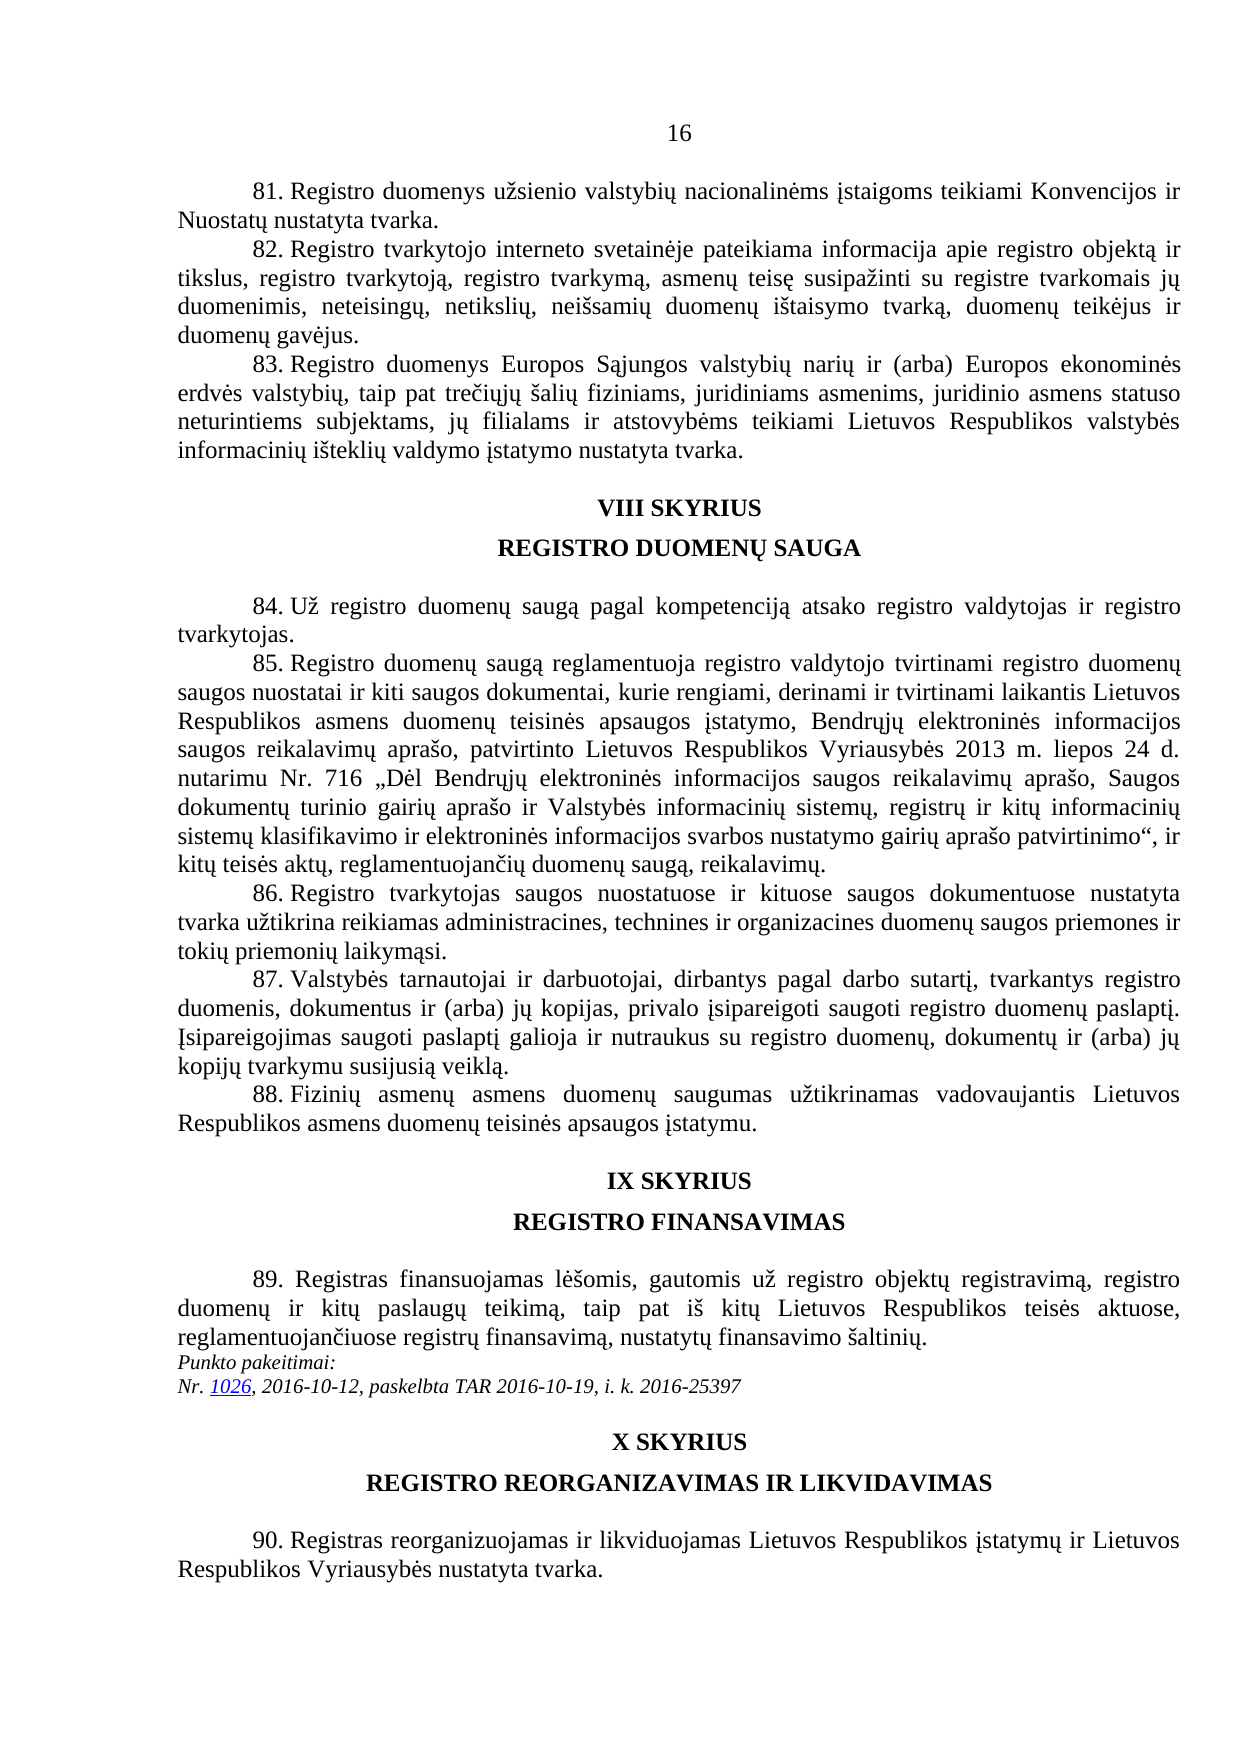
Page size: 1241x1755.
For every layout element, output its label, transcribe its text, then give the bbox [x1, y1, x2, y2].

text REGISTRO DUOMENŲ SAUGA [177, 533, 1181, 562]
text viii skyrius [177, 493, 1181, 521]
text REGISTRO REORGANIZAVIMAS IR LIKVIDAVIMAS [177, 1468, 1181, 1497]
text 84. Už registro duomenų saugą pagal kompetenciją atsako registro valdytojas ir registro tvarkytojas. [177, 591, 1181, 648]
text 88. Fizinių asmenų asmens duomenų saugumas užtikrinamas vadovaujantis Lietuvos Respublikos asmens duomenų teisinės apsaugos įstatymu. [177, 1079, 1181, 1137]
text 85. Registro duomenų saugą reglamentuoja registro valdytojo tvirtinami registro duomenų saugos nuostatai ir kiti saugos dokumentai, kurie rengiami, derinami ir tvirtinami laikantis Lietuvos Respublikos asmens duomenų teisinės apsaugos įstatymo, Bendrųjų elektroninės informacijos saugos reikalavimų aprašo, patvirtinto Lietuvos Respublikos Vyriausybės 2013 m. liepos 24 d. nutarimu Nr. 716 „Dėl Bendrųjų elektroninės informacijos saugos reikalavimų aprašo, Saugos dokumentų turinio gairių aprašo ir Valstybės informacinių sistemų, registrų ir kitų informacinių sistemų klasifikavimo ir elektroninės informacijos svarbos nustatymo gairių aprašo patvirtinimo“, ir kitų teisės aktų, reglamentuojančių duomenų saugą, reikalavimų. [177, 648, 1181, 878]
text Punkto pakeitimai: [177, 1350, 1181, 1374]
text 82. Registro tvarkytojo interneto svetainėje pateikiama informacija apie registro objektą ir tikslus, registro tvarkytoją, registro tvarkymą, asmenų teisę susipažinti su registre tvarkomais jų duomenimis, neteisingų, netikslių, neišsamių duomenų ištaisymo tvarką, duomenų teikėjus ir duomenų gavėjus. [177, 234, 1181, 349]
text REGISTRO FINANSAVIMAS [177, 1207, 1181, 1235]
text Nr. 1026, 2016-10-12, paskelbta TAR 2016-10-19, i. k. 2016-25397 [177, 1374, 1181, 1398]
text 86. Registro tvarkytojas saugos nuostatuose ir kituose saugos dokumentuose nustatyta tvarka užtikrina reikiamas administracines, technines ir organizacines duomenų saugos priemones ir tokių priemonių laikymąsi. [177, 878, 1181, 964]
text 81. Registro duomenys užsienio valstybių nacionalinėms įstaigoms teikiami Konvencijos ir Nuostatų nustatyta tvarka. [177, 176, 1181, 234]
text IX SKYRIUS [177, 1166, 1181, 1194]
text X SKYRIUS [177, 1427, 1181, 1456]
text 90. Registras reorganizuojamas ir likviduojamas Lietuvos Respublikos įstatymų ir Lietuvos Respublikos Vyriausybės nustatyta tvarka. [177, 1525, 1181, 1583]
text 83. Registro duomenys Europos Sąjungos valstybių narių ir (arba) Europos ekonominės erdvės valstybių, taip pat trečiųjų šalių fiziniams, juridiniams asmenims, juridinio asmens statuso neturintiems subjektams, jų filialams ir atstovybėms teikiami Lietuvos Respublikos valstybės informacinių išteklių valdymo įstatymo nustatyta tvarka. [177, 349, 1181, 464]
text 87. Valstybės tarnautojai ir darbuotojai, dirbantys pagal darbo sutartį, tvarkantys registro duomenis, dokumentus ir (arba) jų kopijas, privalo įsipareigoti saugoti registro duomenų paslaptį. Įsipareigojimas saugoti paslaptį galioja ir nutraukus su registro duomenų, dokumentų ir (arba) jų kopijų tvarkymu susijusią veiklą. [177, 964, 1181, 1079]
text 89. Registras finansuojamas lėšomis, gautomis už registro objektų registravimą, registro duomenų ir kitų paslaugų teikimą, taip pat iš kitų Lietuvos Respublikos teisės aktuose, reglamentuojančiuose registrų finansavimą, nustatytų finansavimo šaltinių. [177, 1264, 1181, 1350]
